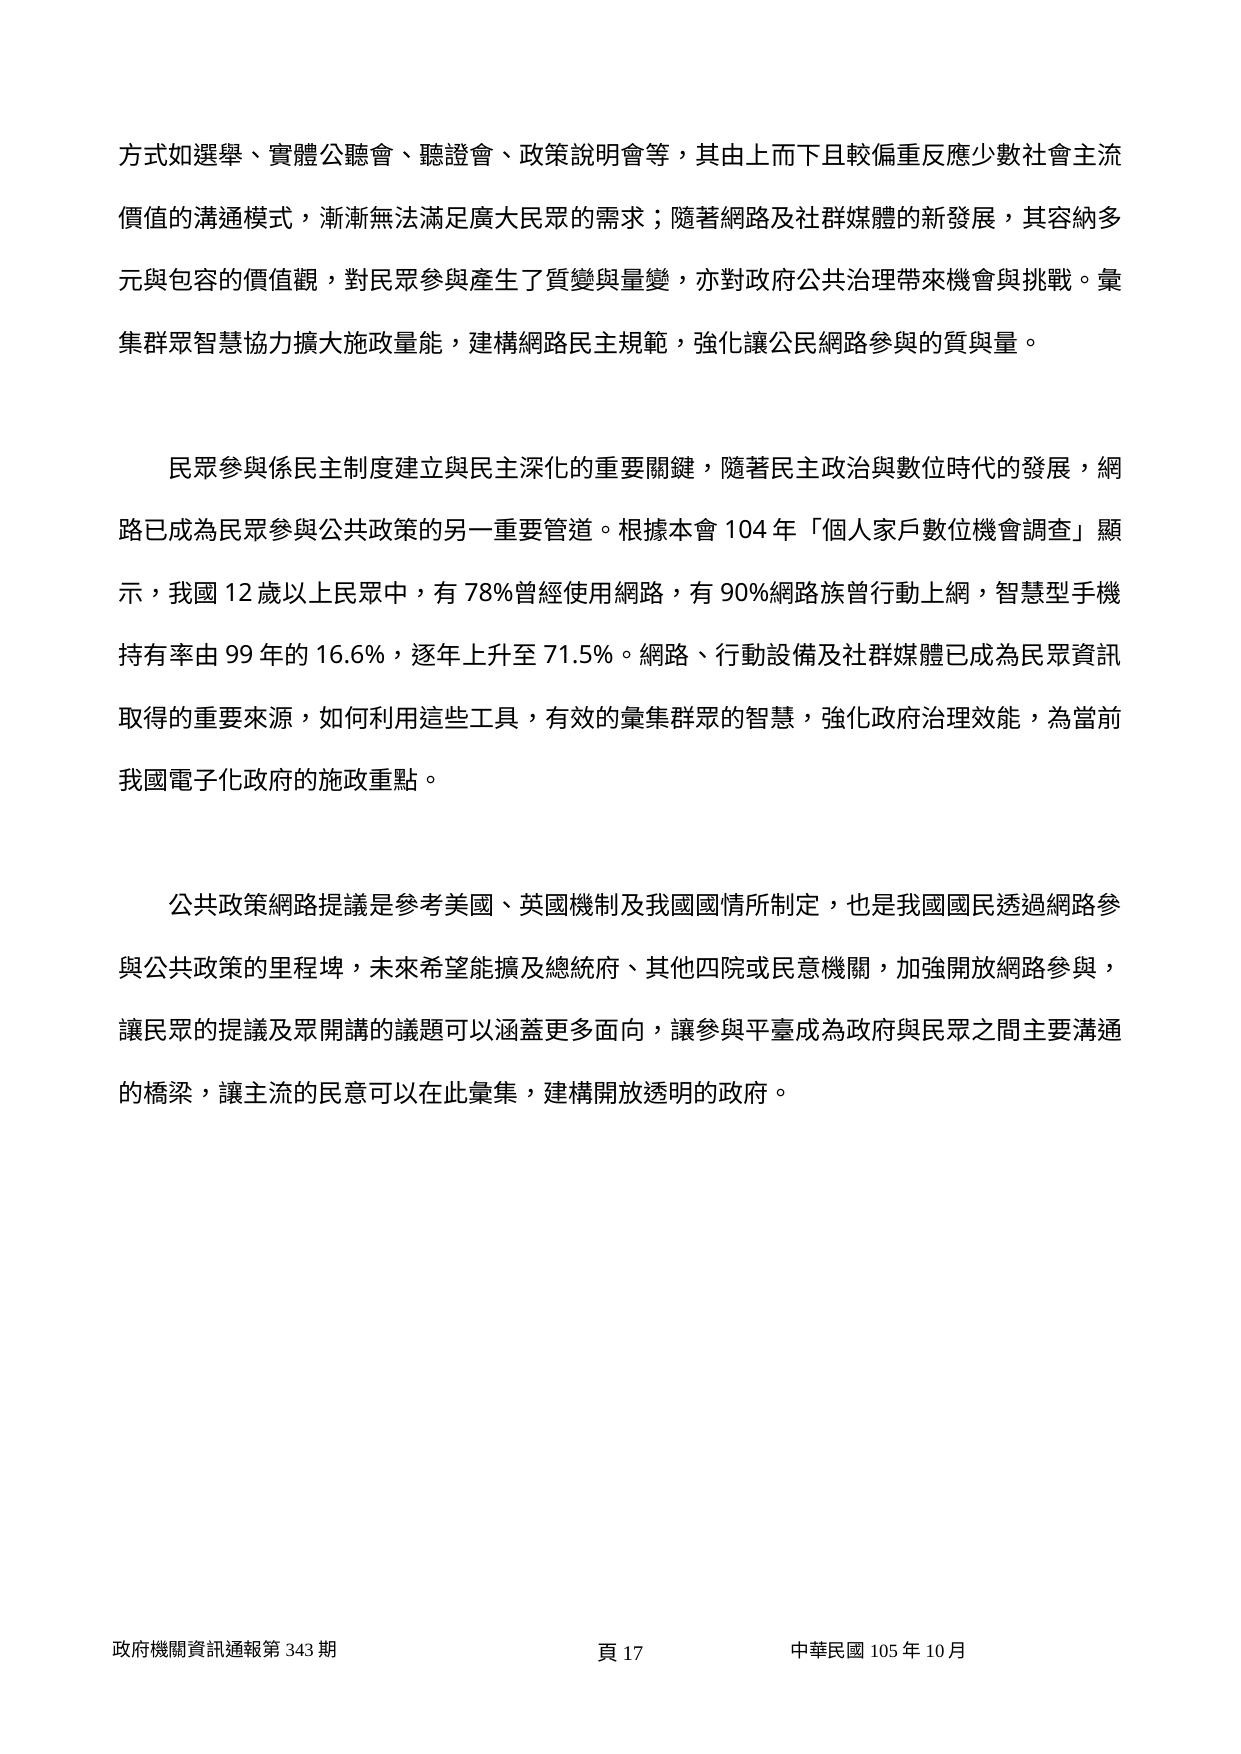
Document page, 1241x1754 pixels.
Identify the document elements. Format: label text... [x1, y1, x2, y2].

text 方式如選舉、實體公聽會、聽證會、政策說明會等，其由上而下且較偏重反應少數社會主流價值的溝通模式，漸漸無法滿足廣大民眾的需求；隨著網路及社群媒體的新發展，其容納多元與包容的價值觀，對民眾參與產生了質變與量變，亦對政府公共治理帶來機會與挑戰。彙集群眾智慧協力擴大施政量能，建構網路民主規範，強化讓公民網路參與的質與量。 [118, 112, 1122, 362]
text 民眾參與係民主制度建立與民主深化的重要關鍵，隨著民主政治與數位時代的發展，網路已成為民眾參與公共政策的另一重要管道。根據本會104年「個人家戶數位機會調查」顯示，我國12歲以上民眾中，有78%曾經使用網路，有90%網路族曾行動上網，智慧型手機持有率由99年的16.6%，逐年上升至71.5%。網路、行動設備及社群媒體已成為民眾資訊取得的重要來源，如何利用這些工具，有效的彙集群眾的智慧，強化政府治理效能，為當前我國電子化政府的施政重點。 [118, 425, 1122, 800]
text 公共政策網路提議是參考美國、英國機制及我國國情所制定，也是我國國民透過網路參與公共政策的里程埤，未來希望能擴及總統府、其他四院或民意機關，加強開放網路參與，讓民眾的提議及眾開講的議題可以涵蓋更多面向，讓參與平臺成為政府與民眾之間主要溝通的橋梁，讓主流的民意可以在此彙集，建構開放透明的政府。 [118, 862, 1122, 1112]
